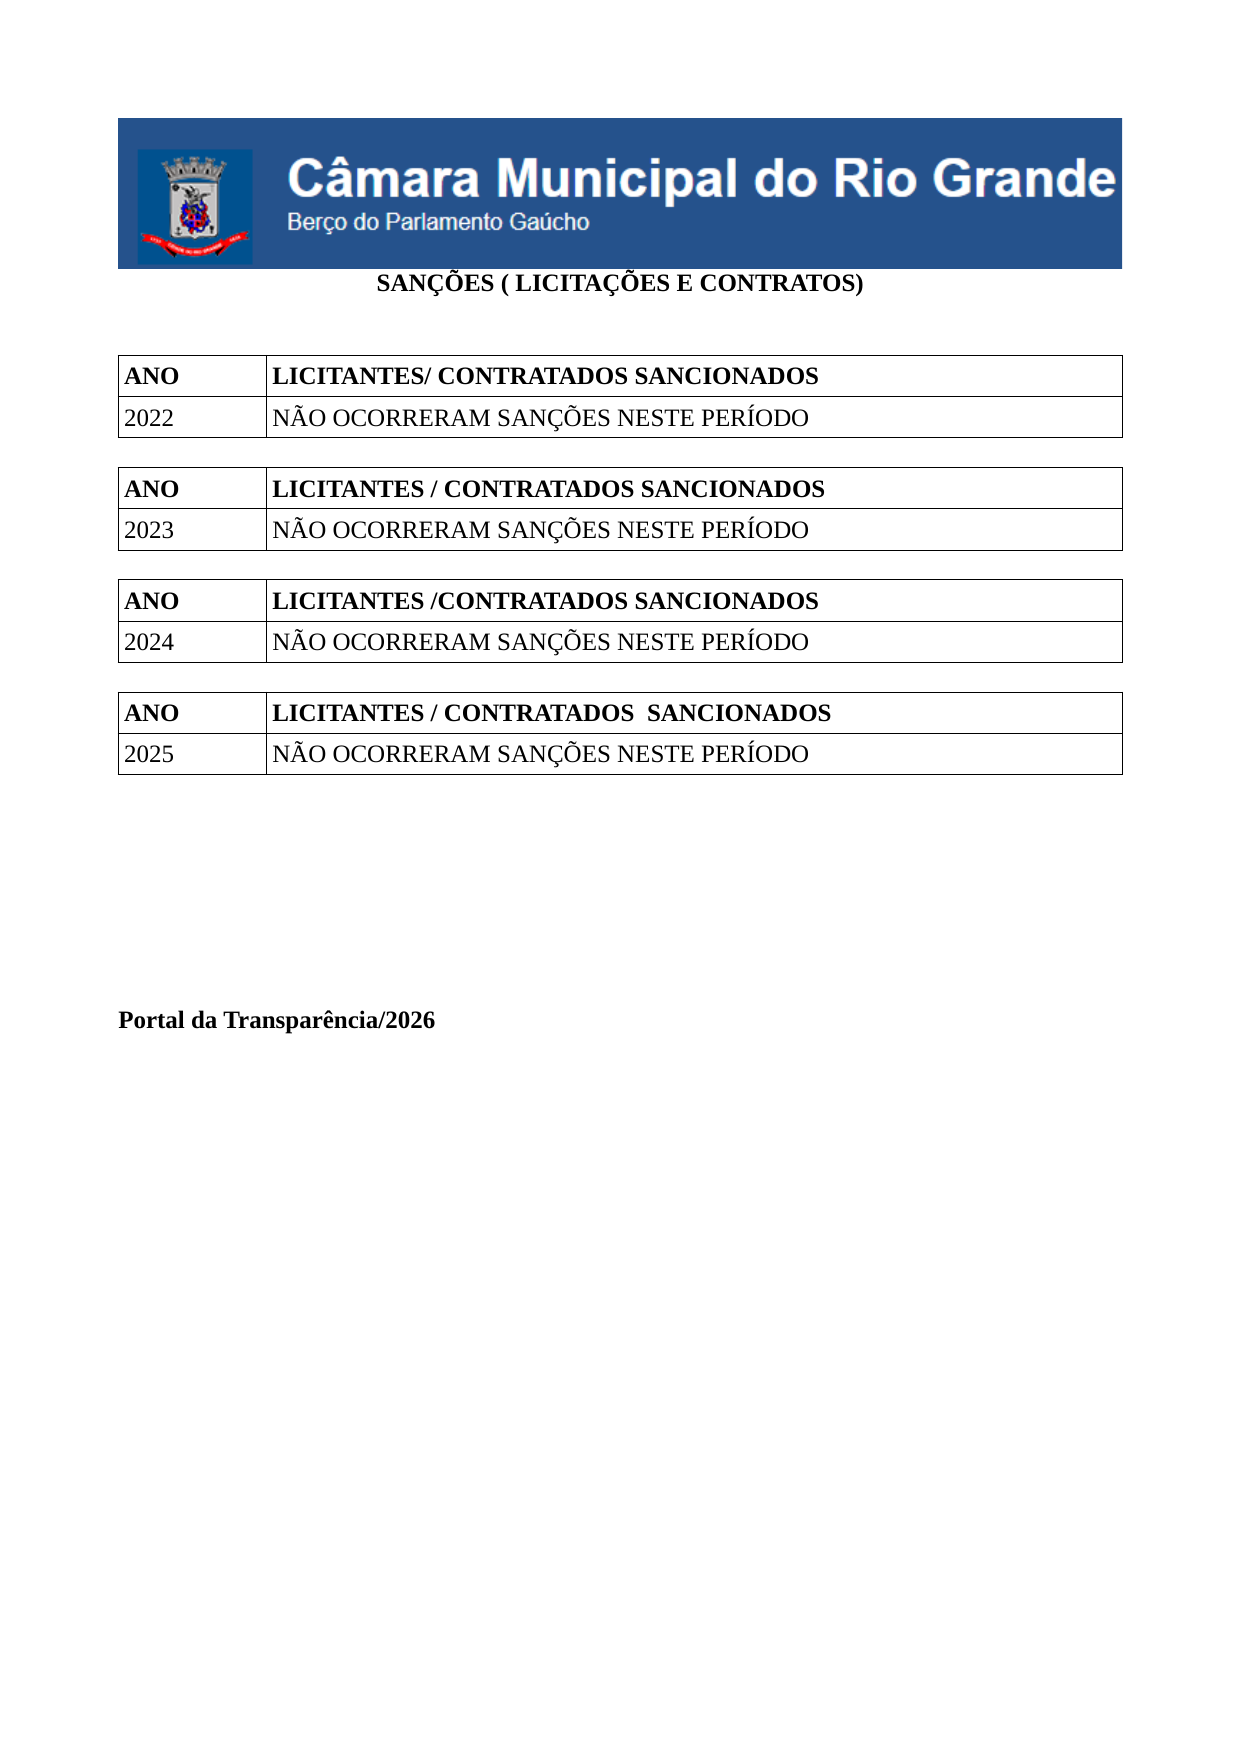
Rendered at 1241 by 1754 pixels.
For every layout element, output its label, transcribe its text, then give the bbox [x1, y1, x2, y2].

table_header LICITANTES/ CONTRATADOS SANCIONADOS [267, 356, 1122, 396]
table_cell 2025 [119, 734, 266, 774]
table_header ANO [119, 580, 266, 621]
text Portal da Transparência/2026 [118, 1005, 1122, 1034]
table_header ANO [119, 468, 266, 508]
table_cell NÃO OCORRERAM SANÇÕES NESTE PERÍODO [267, 622, 1122, 662]
table_header LICITANTES /CONTRATADOS SANCIONADOS [267, 580, 1122, 621]
table_cell 2022 [119, 397, 266, 437]
table_header ANO [119, 693, 266, 733]
picture [118, 118, 1123, 269]
table_header ANO [119, 356, 266, 396]
table_header LICITANTES / CONTRATADOS SANCIONADOS [267, 468, 1122, 508]
table_cell 2023 [119, 509, 266, 549]
table_cell 2024 [119, 622, 266, 662]
table_cell NÃO OCORRERAM SANÇÕES NESTE PERÍODO [267, 397, 1122, 437]
table_cell NÃO OCORRERAM SANÇÕES NESTE PERÍODO [267, 734, 1122, 774]
table_header LICITANTES / CONTRATADOS SANCIONADOS [267, 693, 1122, 733]
text SANÇÕES ( LICITAÇÕES E CONTRATOS) [118, 269, 1122, 297]
table_cell NÃO OCORRERAM SANÇÕES NESTE PERÍODO [267, 509, 1122, 549]
